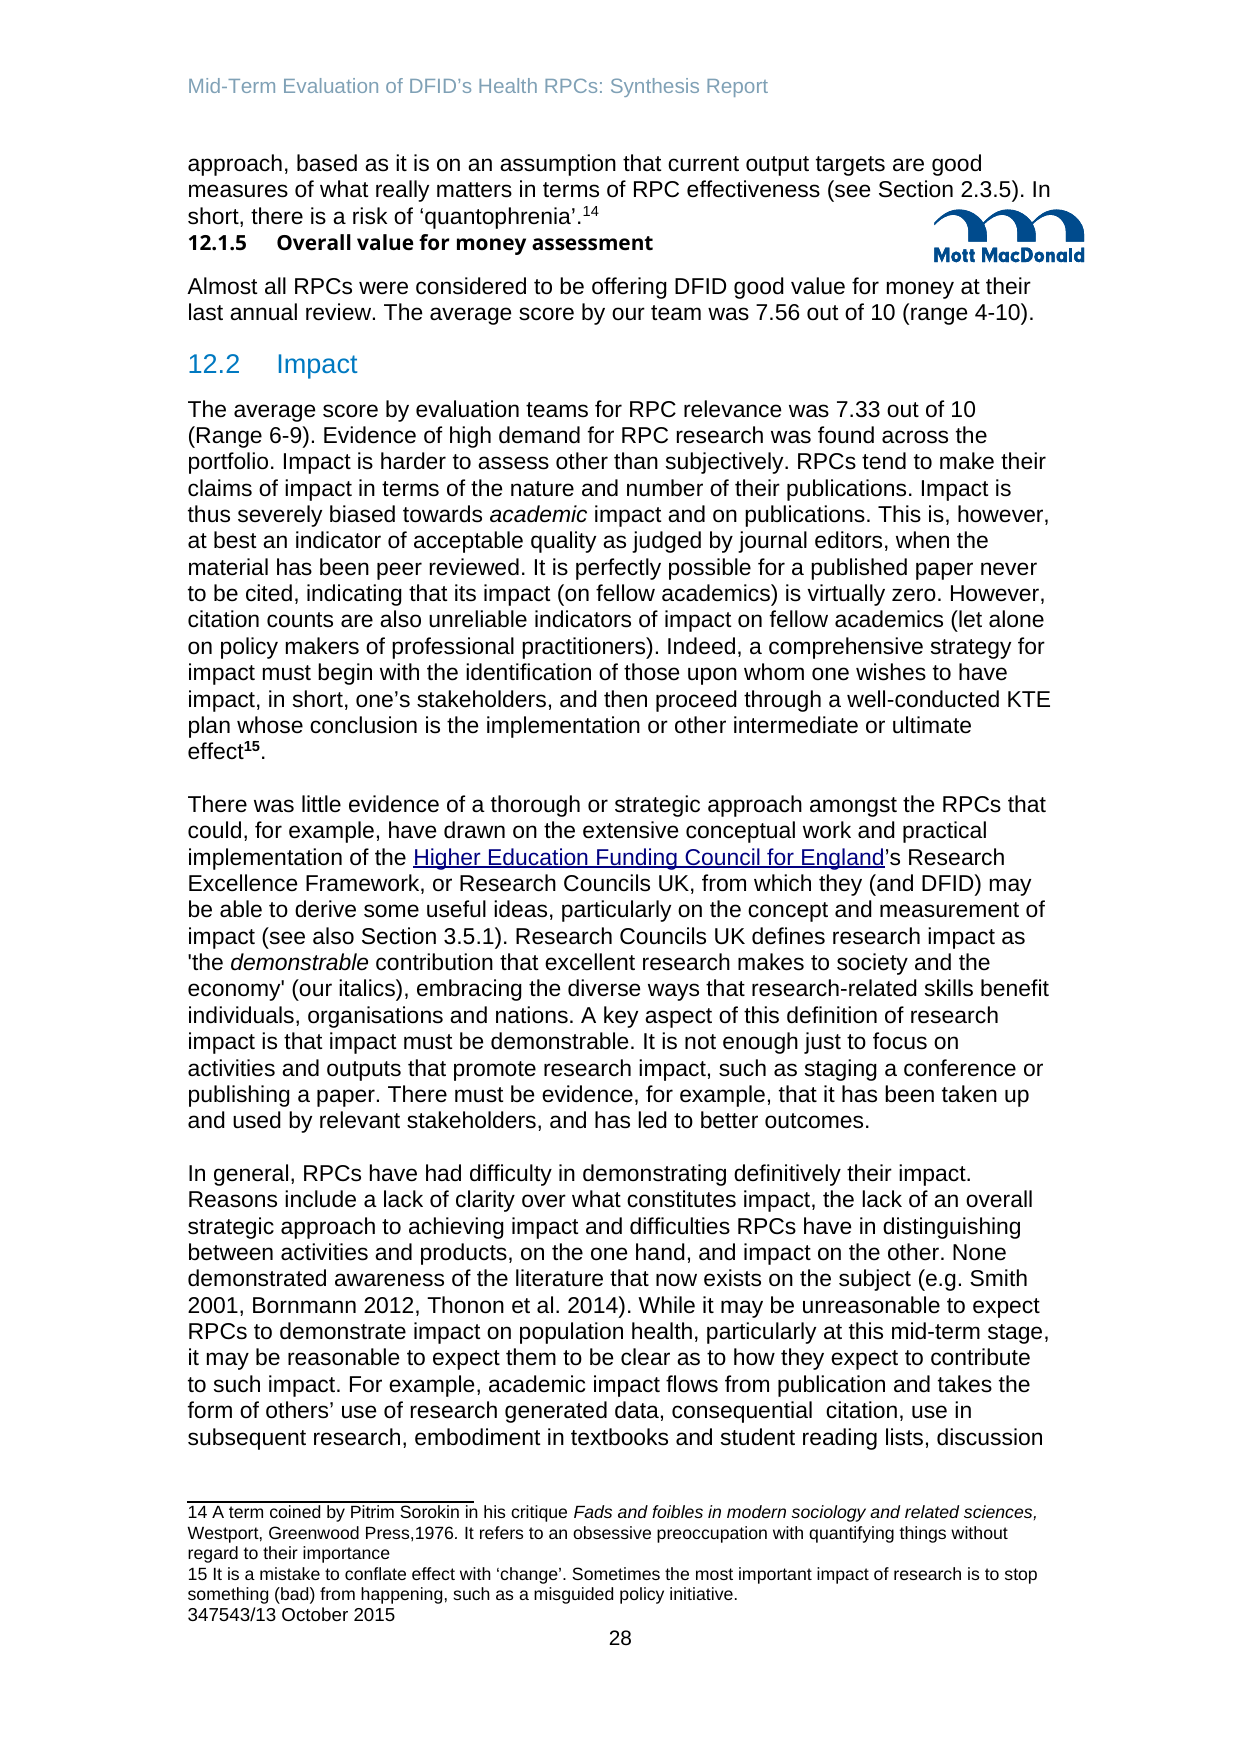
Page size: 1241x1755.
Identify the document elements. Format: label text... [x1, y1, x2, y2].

text The average score by evaluation teams for RPC relevance was 7.33 out of 10 (Range 6-9). Evidence of high demand for RPC research was found across the portfolio. Impact is harder to assess other than subjectively. RPCs tend to make their claims of impact in terms of the nature and number of their publications. Impact is thus severely biased towards academic impact and on publications. This is, however, at best an indicator of acceptable quality as judged by journal editors, when the material has been peer reviewed. It is perfectly possible for a published paper never to be cited, indicating that its impact (on fellow academics) is virtually zero. However, citation counts are also unreliable indicators of impact on fellow academics (let alone on policy makers of professional practitioners). Indeed, a comprehensive strategy for impact must begin with the identification of those upon whom one wishes to have impact, in short, one’s stakeholders, and then proceed through a well-conducted KTE plan whose conclusion is the implementation or other intermediate or ultimate effect. [187, 396, 1053, 764]
subtitle Impact [187, 352, 1053, 379]
text It is a mistake to conflate effect with ‘change’. Sometimes the most important impact of research is to stop something (bad) from happening, such as a misguided policy initiative. [187, 1563, 1053, 1604]
text approach, based as it is on an assumption that current output targets are good measures of what really matters in terms of RPC effectiveness (see Section 2.3.5). In short, there is a risk of ‘quantophrenia’. [187, 150, 1053, 229]
text In general, RPCs have had difficulty in demonstrating definitively their impact. Reasons include a lack of clarity over what constitutes impact, the lack of an overall strategic approach to achieving impact and difficulties RPCs have in distinguishing between activities and products, on the one hand, and impact on the other. None demonstrated awareness of the literature that now exists on the subject (e.g. Smith 2001, Bornmann 2012, Thonon et al. 2014). While it may be unreasonable to expect RPCs to demonstrate impact on population health, particularly at this mid-term stage, it may be reasonable to expect them to be clear as to how they expect to contribute to such impact. For example, academic impact flows from publication and takes the form of others’ use of research generated data, consequential citation, use in subsequent research, embodiment in textbooks and student reading lists, discussion [187, 1160, 1053, 1450]
subtitle Overall value for money assessment [187, 229, 1053, 256]
text There was little evidence of a thorough or strategic approach amongst the RPCs that could, for example, have drawn on the extensive conceptual work and practical implementation of the Higher Education Funding Council for England’s Research Excellence Framework, or Research Councils UK, from which they (and DFID) may be able to derive some useful ideas, particularly on the concept and measurement of impact (see also Section 3.5.1). Research Councils UK defines research impact as 'the demonstrable contribution that excellent research makes to society and the economy' (our italics), embracing the diverse ways that research-related skills benefit individuals, organisations and nations. A key aspect of this definition of research impact is that impact must be demonstrable. It is not enough just to focus on activities and outputs that promote research impact, such as staging a conference or publishing a paper. There must be evidence, for example, that it has been taken up and used by relevant stakeholders, and has led to better outcomes. [187, 791, 1053, 1133]
text Almost all RPCs were considered to be offering DFID good value for money at their last annual review. The average score by our team was 7.56 out of 10 (range 4-10). [187, 273, 1053, 326]
text A term coined by Pitrim Sorokin in his critique Fads and foibles in modern sociology and related sciences, Westport, Greenwood Press,1976. It refers to an obsessive preoccupation with quantifying things without regard to their importance [187, 1502, 1053, 1563]
